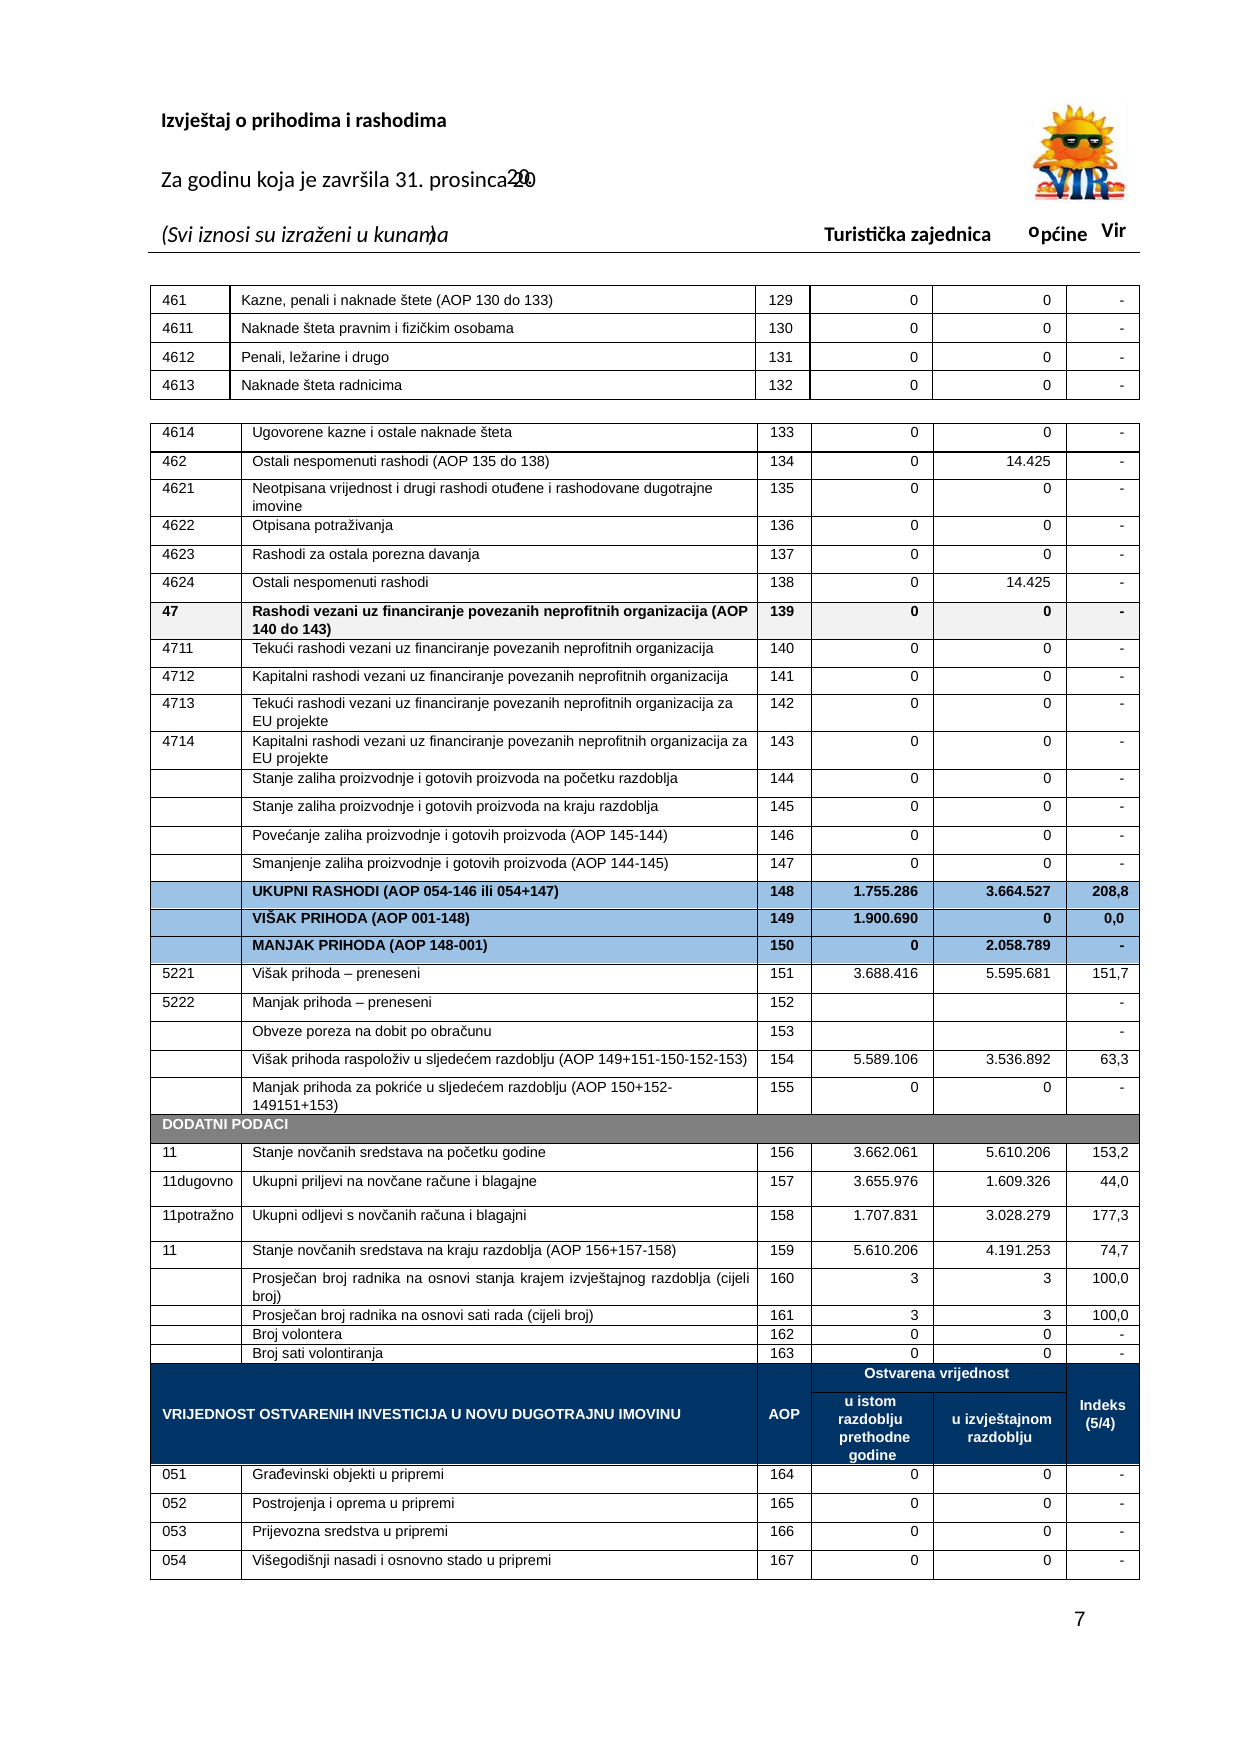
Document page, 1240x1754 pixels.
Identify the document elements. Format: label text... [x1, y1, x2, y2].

table_cell - [1067, 603, 1139, 639]
table_cell Manjak prihoda za pokriće u sljedećem razdoblju (AOP 150+152-149151+153) [242, 1078, 757, 1114]
table_cell 0 [933, 314, 1066, 342]
table_cell - [1067, 1022, 1139, 1050]
table_cell - [1067, 1345, 1139, 1363]
table_cell 1.900.690 [812, 910, 933, 936]
table_cell 461 [151, 286, 229, 313]
table_cell Višak prihoda – preneseni [242, 965, 757, 993]
table_cell 462 [151, 453, 241, 479]
table_cell 054 [151, 1551, 241, 1579]
table_cell 3 [812, 1269, 933, 1305]
table_header 133 [758, 424, 811, 451]
table_cell - [1067, 546, 1139, 573]
table_cell Višegodišnji nasadi i osnovno stado u pripremi [242, 1551, 757, 1579]
table_cell - [1067, 668, 1139, 694]
table_cell 163 [758, 1345, 811, 1363]
table_cell Ukupni odljevi s novčanih računa i blagajni [242, 1207, 757, 1241]
table_cell Ostali nespomenuti rashodi (AOP 135 do 138) [242, 453, 757, 479]
table_cell 147 [758, 855, 811, 881]
table_cell 167 [758, 1551, 811, 1579]
table_cell 5.610.206 [934, 1144, 1066, 1171]
table_cell 157 [758, 1172, 811, 1206]
table_cell 0 [812, 453, 933, 479]
table_cell 131 [756, 343, 809, 370]
table_cell Ukupni priljevi na novčane račune i blagajne [242, 1172, 757, 1206]
table_cell 3.536.892 [934, 1051, 1066, 1077]
table_cell 0 [812, 574, 933, 602]
table_cell Otpisana potraživanja [242, 517, 757, 544]
table_cell 053 [151, 1523, 241, 1550]
table_cell [812, 994, 933, 1021]
table_cell [151, 882, 241, 908]
table_cell [812, 1022, 933, 1050]
table_cell Povećanje zaliha proizvodnje i gotovih proizvoda (AOP 145-144) [242, 827, 757, 853]
table_cell Višak prihoda raspoloživ u sljedećem razdoblju (AOP 149+151-150-152-153) [242, 1051, 757, 1077]
table_cell 11 [151, 1144, 241, 1171]
table_cell [151, 1345, 241, 1363]
table_cell 3 [934, 1306, 1066, 1325]
table_cell - [1067, 517, 1139, 544]
table_cell 4613 [151, 371, 229, 399]
table_header 0 [812, 424, 933, 451]
table_cell 0 [812, 1523, 933, 1550]
table_cell 152 [758, 994, 811, 1021]
table_cell 153,2 [1067, 1144, 1139, 1171]
table_cell - [1067, 1494, 1139, 1522]
table_cell 4622 [151, 517, 241, 544]
table_cell 0 [934, 1326, 1066, 1344]
table_cell 47 [151, 603, 241, 639]
table_cell VRIJEDNOST OSTVARENIH INVESTICIJA U NOVU DUGOTRAJNU IMOVINU [151, 1364, 757, 1464]
table_cell 100,0 [1067, 1269, 1139, 1305]
table_cell [151, 1022, 241, 1050]
table_cell 4.191.253 [934, 1242, 1066, 1268]
table_cell 0 [811, 343, 932, 370]
table_cell 4612 [151, 343, 229, 370]
table_cell - [1067, 371, 1139, 399]
table_cell [151, 1326, 241, 1344]
table_cell 150 [758, 937, 811, 963]
table_cell 0 [812, 480, 933, 516]
table_cell - [1067, 827, 1139, 853]
table_cell 1.707.831 [812, 1207, 933, 1241]
table_cell Kapitalni rashodi vezani uz financiranje povezanih neprofitnih organizacija [242, 668, 757, 694]
table_cell 14.425 [934, 453, 1066, 479]
table_cell 0 [812, 732, 933, 768]
table_cell 0 [812, 1326, 933, 1344]
table_cell 052 [151, 1494, 241, 1522]
table_cell 141 [758, 668, 811, 694]
table_cell 3.662.061 [812, 1144, 933, 1171]
table_cell Neotpisana vrijednost i drugi rashodi otuđene i rashodovane dugotrajne imovine [242, 480, 757, 516]
table_cell 142 [758, 695, 811, 731]
table_cell 0 [934, 1494, 1066, 1522]
table_cell Tekući rashodi vezani uz financiranje povezanih neprofitnih organizacija [242, 640, 757, 667]
table_cell 4624 [151, 574, 241, 602]
table_cell 151,7 [1067, 965, 1139, 993]
table_cell - [1067, 1551, 1139, 1579]
table_cell Kazne, penali i naknade štete (AOP 130 do 133) [231, 286, 755, 313]
table_cell Broj volontera [242, 1326, 757, 1344]
table_cell [151, 827, 241, 853]
table_cell Ostvarena vrijednost [812, 1364, 1066, 1392]
table_cell 4611 [151, 314, 229, 342]
table_cell 166 [758, 1523, 811, 1550]
table_cell 0 [812, 546, 933, 573]
table_cell - [1067, 640, 1139, 667]
table_cell Naknade šteta pravnim i fizičkim osobama [231, 314, 755, 342]
table_cell 0 [934, 770, 1066, 797]
table_cell Postrojenja i oprema u pripremi [242, 1494, 757, 1522]
table_cell 135 [758, 480, 811, 516]
table_cell Naknade šteta radnicima [231, 371, 755, 399]
table_cell 4623 [151, 546, 241, 573]
table_cell 0 [812, 1078, 933, 1114]
table_cell 0 [934, 640, 1066, 667]
table_cell 155 [758, 1078, 811, 1114]
table_cell UKUPNI RASHODI (AOP 054-146 ili 054+147) [242, 882, 757, 908]
table_cell 63,3 [1067, 1051, 1139, 1077]
table_cell 0 [934, 1466, 1066, 1493]
table_cell Ostali nespomenuti rashodi [242, 574, 757, 602]
table_cell 177,3 [1067, 1207, 1139, 1241]
table_cell 0 [812, 1345, 933, 1363]
table_cell 158 [758, 1207, 811, 1241]
table_cell 3.688.416 [812, 965, 933, 993]
table_cell 161 [758, 1306, 811, 1325]
table_cell - [1067, 798, 1139, 826]
table_cell 160 [758, 1269, 811, 1305]
table_cell 0 [812, 1551, 933, 1579]
table_cell 0 [812, 695, 933, 731]
table_cell 0 [812, 1466, 933, 1493]
table_cell 100,0 [1067, 1306, 1139, 1325]
table_cell 143 [758, 732, 811, 768]
table_cell - [1067, 286, 1139, 313]
table_cell 3.664.527 [934, 882, 1066, 908]
table_cell [151, 1051, 241, 1077]
table_cell - [1067, 1326, 1139, 1344]
table_cell 3 [812, 1306, 933, 1325]
table_cell - [1067, 314, 1139, 342]
table_cell 11potražno [151, 1207, 241, 1241]
table_cell - [1067, 453, 1139, 479]
table_cell 4714 [151, 732, 241, 768]
table_cell 0 [934, 480, 1066, 516]
table_cell 154 [758, 1051, 811, 1077]
table_cell - [1067, 855, 1139, 881]
table_cell 5.589.106 [812, 1051, 933, 1077]
table_cell 0 [934, 668, 1066, 694]
table_header 4614 [151, 424, 241, 451]
table_cell [151, 855, 241, 881]
table_cell 74,7 [1067, 1242, 1139, 1268]
table_cell 148 [758, 882, 811, 908]
table_cell 144 [758, 770, 811, 797]
table_cell Građevinski objekti u pripremi [242, 1466, 757, 1493]
table_cell 0,0 [1067, 910, 1139, 936]
table_cell 0 [812, 937, 933, 963]
table_cell 0 [933, 371, 1066, 399]
table_cell 130 [756, 314, 809, 342]
table_cell - [1067, 770, 1139, 797]
table_cell 5222 [151, 994, 241, 1021]
table_cell Smanjenje zaliha proizvodnje i gotovih proizvoda (AOP 144-145) [242, 855, 757, 881]
table_cell [151, 1078, 241, 1114]
table_cell 051 [151, 1466, 241, 1493]
table_cell - [1067, 994, 1139, 1021]
table_cell 2.058.789 [934, 937, 1066, 963]
table_cell u istom razdoblju prethodne godine [812, 1393, 933, 1464]
table_cell - [1067, 1466, 1139, 1493]
table_cell 0 [812, 640, 933, 667]
table_cell 0 [812, 798, 933, 826]
table_cell Prosječan broj radnika na osnovi stanja krajem izvještajnog razdoblja (cijeli broj) [242, 1269, 757, 1305]
table_cell Manjak prihoda – preneseni [242, 994, 757, 1021]
table_cell - [1067, 937, 1139, 963]
table_cell 0 [812, 603, 933, 639]
table_cell 5221 [151, 965, 241, 993]
table_cell 0 [934, 1078, 1066, 1114]
table_cell - [1067, 343, 1139, 370]
table_cell 138 [758, 574, 811, 602]
table_cell 0 [812, 517, 933, 544]
table_cell 5.610.206 [812, 1242, 933, 1268]
table_cell [934, 1022, 1066, 1050]
table_cell Stanje novčanih sredstava na početku godine [242, 1144, 757, 1171]
table_cell - [1067, 1523, 1139, 1550]
table_cell AOP [758, 1364, 811, 1464]
table_header - [1067, 424, 1139, 451]
table_cell [151, 770, 241, 797]
table_cell - [1067, 732, 1139, 768]
table_cell Penali, ležarine i drugo [231, 343, 755, 370]
table_cell 0 [934, 910, 1066, 936]
table_cell 0 [934, 1523, 1066, 1550]
table_cell 0 [934, 1345, 1066, 1363]
table_cell 0 [811, 286, 932, 313]
table_cell 4713 [151, 695, 241, 731]
table_cell 44,0 [1067, 1172, 1139, 1206]
table_cell - [1067, 480, 1139, 516]
table_cell 140 [758, 640, 811, 667]
table_cell 0 [934, 603, 1066, 639]
table_cell 0 [934, 546, 1066, 573]
table_cell Stanje zaliha proizvodnje i gotovih proizvoda na početku razdoblja [242, 770, 757, 797]
table_header Ugovorene kazne i ostale naknade šteta [242, 424, 757, 451]
table_cell 149 [758, 910, 811, 936]
table_cell DODATNI PODACI [151, 1115, 1139, 1143]
table_cell [151, 1306, 241, 1325]
table_cell Broj sati volontiranja [242, 1345, 757, 1363]
table_cell 0 [934, 798, 1066, 826]
table_cell MANJAK PRIHODA (AOP 148-001) [242, 937, 757, 963]
table_cell [151, 1269, 241, 1305]
table_cell 3.655.976 [812, 1172, 933, 1206]
table_cell 4711 [151, 640, 241, 667]
table_cell 0 [812, 770, 933, 797]
table_cell 0 [933, 343, 1066, 370]
table_cell 165 [758, 1494, 811, 1522]
table_cell [151, 910, 241, 936]
table_cell Stanje novčanih sredstava na kraju razdoblja (AOP 156+157-158) [242, 1242, 757, 1268]
table_cell 0 [934, 1551, 1066, 1579]
table_cell 146 [758, 827, 811, 853]
table_cell 1.755.286 [812, 882, 933, 908]
table_cell 0 [934, 827, 1066, 853]
table_cell Obveze poreza na dobit po obračunu [242, 1022, 757, 1050]
table_cell 5.595.681 [934, 965, 1066, 993]
table_cell Kapitalni rashodi vezani uz financiranje povezanih neprofitnih organizacija za EU projekte [242, 732, 757, 768]
table_cell Rashodi za ostala porezna davanja [242, 546, 757, 573]
table_cell 0 [934, 517, 1066, 544]
table_cell [151, 798, 241, 826]
table_cell Prijevozna sredstva u pripremi [242, 1523, 757, 1550]
table_cell 0 [812, 827, 933, 853]
table_cell 4712 [151, 668, 241, 694]
table_cell Indeks (5/4) [1067, 1364, 1139, 1464]
table_cell 0 [812, 855, 933, 881]
table_cell - [1067, 574, 1139, 602]
table_cell 0 [811, 371, 932, 399]
table_cell u izvještajnom razdoblju [934, 1393, 1066, 1464]
table_cell - [1067, 695, 1139, 731]
table_cell 0 [811, 314, 932, 342]
table_cell 137 [758, 546, 811, 573]
table_cell [934, 994, 1066, 1021]
table_cell [151, 937, 241, 963]
table_cell 208,8 [1067, 882, 1139, 908]
table_cell 0 [812, 668, 933, 694]
table_cell - [1067, 1078, 1139, 1114]
table_cell 0 [933, 286, 1066, 313]
table_cell 134 [758, 453, 811, 479]
table_cell 153 [758, 1022, 811, 1050]
table_cell Prosječan broj radnika na osnovi sati rada (cijeli broj) [242, 1306, 757, 1325]
table_cell 139 [758, 603, 811, 639]
table_cell 0 [934, 695, 1066, 731]
table_cell 11 [151, 1242, 241, 1268]
table_cell 0 [812, 1494, 933, 1522]
table_cell 132 [756, 371, 809, 399]
table_cell 151 [758, 965, 811, 993]
table_cell 11dugovno [151, 1172, 241, 1206]
table_cell Tekući rashodi vezani uz financiranje povezanih neprofitnih organizacija za EU projekte [242, 695, 757, 731]
table_cell VIŠAK PRIHODA (AOP 001-148) [242, 910, 757, 936]
table_cell 129 [756, 286, 809, 313]
table_cell 145 [758, 798, 811, 826]
table_cell 14.425 [934, 574, 1066, 602]
table_cell 0 [934, 732, 1066, 768]
table_cell 3.028.279 [934, 1207, 1066, 1241]
table_cell 156 [758, 1144, 811, 1171]
table_cell Rashodi vezani uz financiranje povezanih neprofitnih organizacija (AOP 140 do 143) [242, 603, 757, 639]
table_cell 1.609.326 [934, 1172, 1066, 1206]
table_header 0 [934, 424, 1066, 451]
table_cell 3 [934, 1269, 1066, 1305]
table_cell Stanje zaliha proizvodnje i gotovih proizvoda na kraju razdoblja [242, 798, 757, 826]
table_cell 164 [758, 1466, 811, 1493]
table_cell 4621 [151, 480, 241, 516]
table_cell 162 [758, 1326, 811, 1344]
table_cell 159 [758, 1242, 811, 1268]
table_cell 136 [758, 517, 811, 544]
table_cell 0 [934, 855, 1066, 881]
